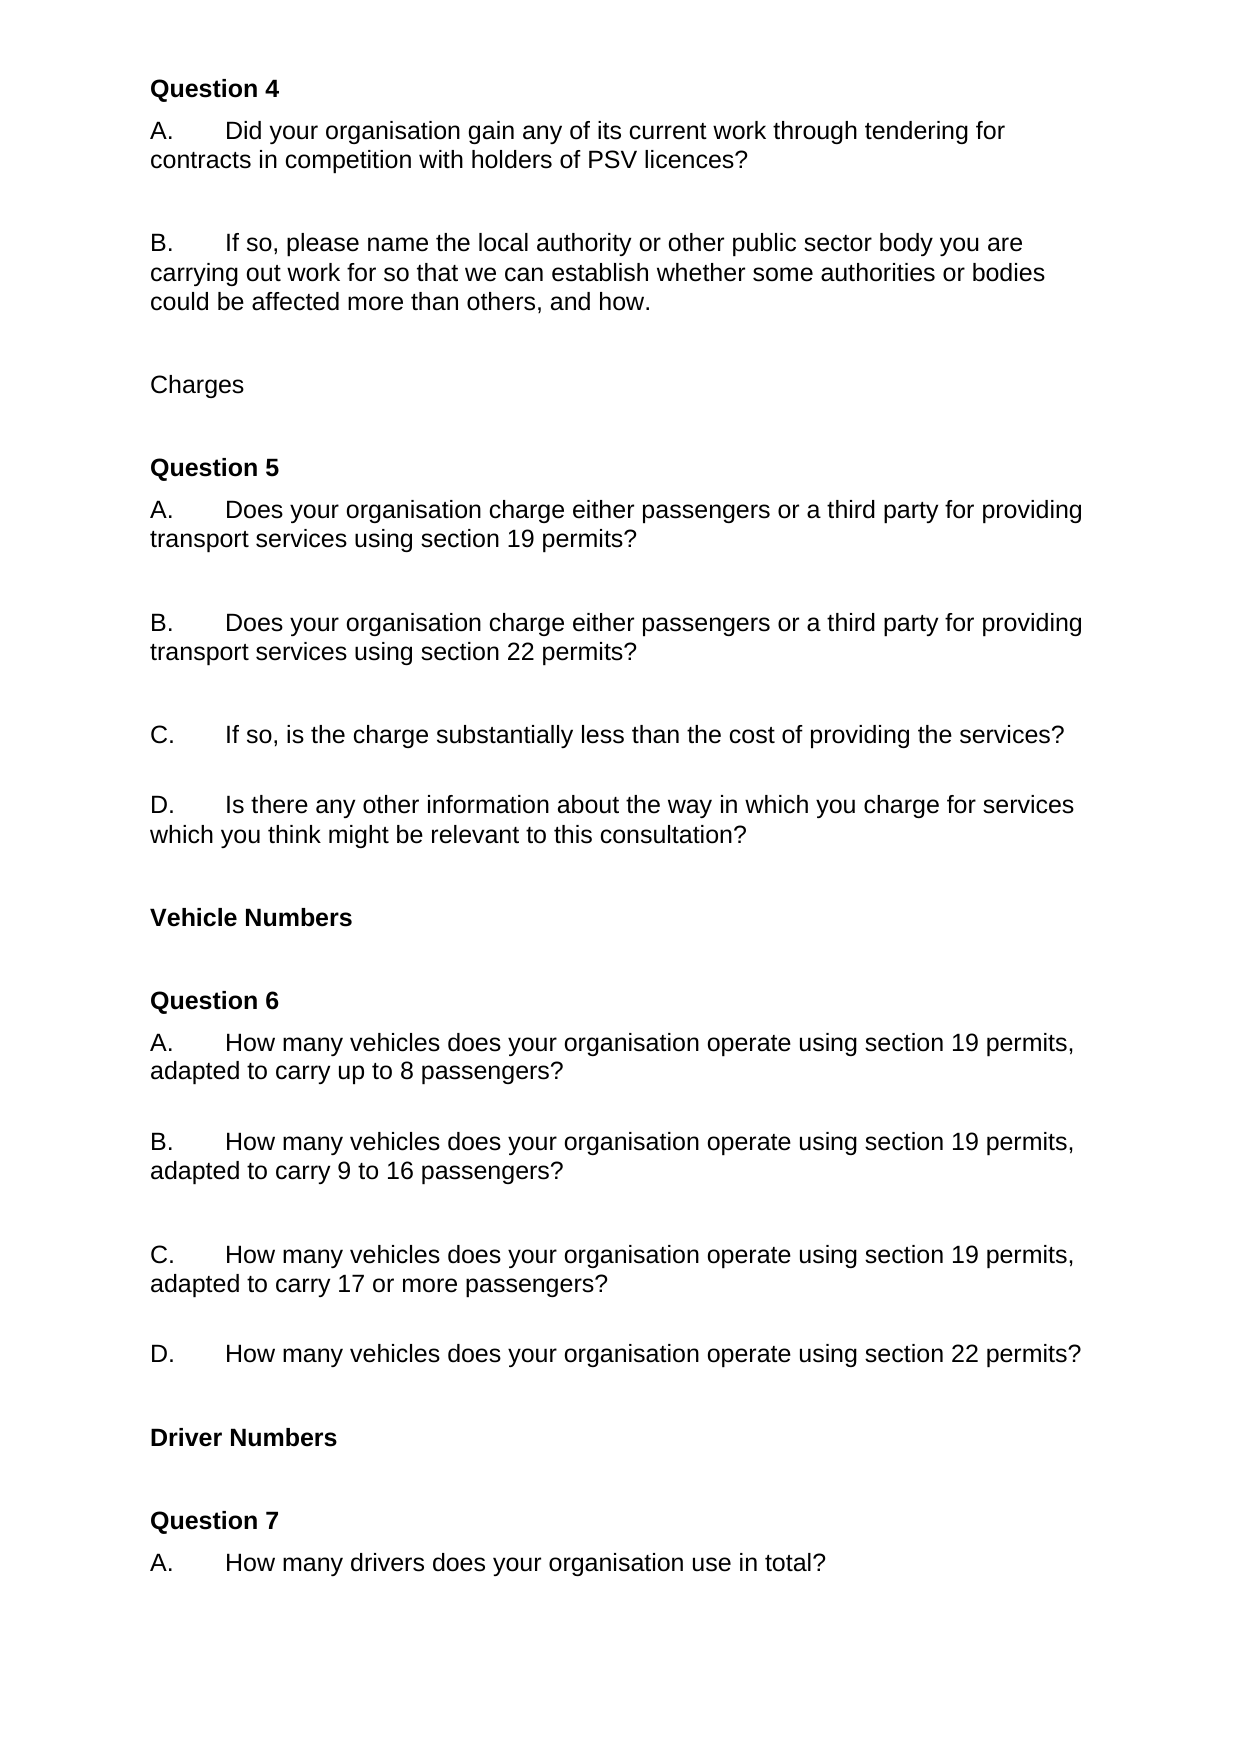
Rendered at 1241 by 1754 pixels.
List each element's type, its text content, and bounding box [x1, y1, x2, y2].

list How many vehicles does your organisation operate using section 19 permits, adapted to carry 17 or more passengers? [150, 1239, 1090, 1297]
text Question 7 [150, 1505, 1090, 1534]
list If so, is the charge substantially less than the cost of providing the services? [150, 719, 1090, 749]
text Question 5 [150, 453, 1090, 482]
text Charges [150, 369, 1090, 399]
list How many vehicles does your organisation operate using section 22 permits? [150, 1339, 1090, 1368]
list How many drivers does your organisation use in total? [150, 1547, 1090, 1576]
list Does your organisation charge either passengers or a third party for providing transport services using section 19 permits? [150, 494, 1090, 553]
list Does your organisation charge either passengers or a third party for providing transport services using section 22 permits? [150, 607, 1090, 665]
list Did your organisation gain any of its current work through tendering for contracts in competition with holders of PSV licences? [150, 115, 1090, 174]
list If so, please name the local authority or other public sector body you are carrying out work for so that we can establish whether some authorities or bodies could be affected more than others, and how. [150, 228, 1090, 315]
text Question 4 [150, 74, 1090, 103]
text Question 6 [150, 986, 1090, 1015]
list How many vehicles does your organisation operate using section 19 permits, adapted to carry up to 8 passengers? [150, 1027, 1090, 1085]
text Driver Numbers [150, 1422, 1090, 1451]
list How many vehicles does your organisation operate using section 19 permits, adapted to carry 9 to 16 passengers? [150, 1127, 1090, 1185]
text Vehicle Numbers [150, 902, 1090, 932]
list Is there any other information about the way in which you charge for services which you think might be relevant to this consultation? [150, 790, 1090, 848]
